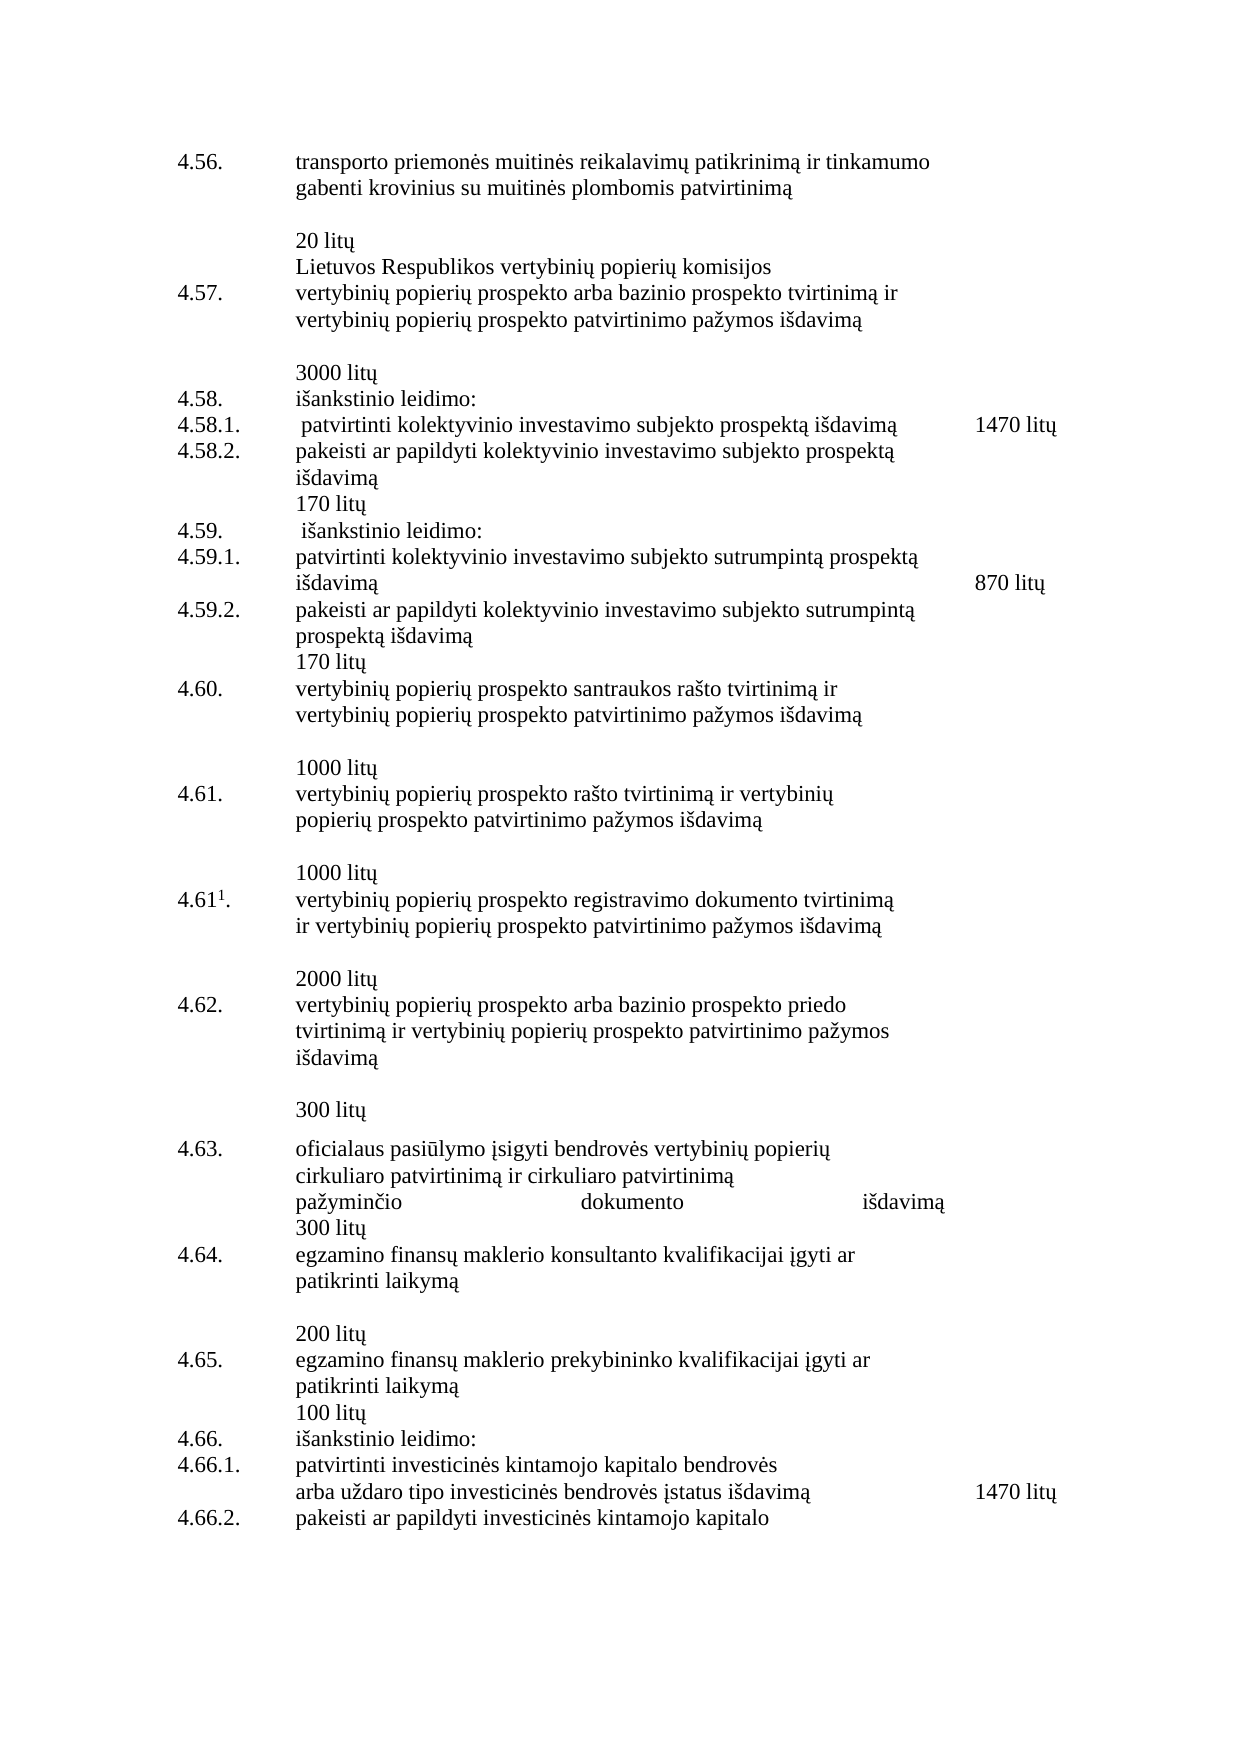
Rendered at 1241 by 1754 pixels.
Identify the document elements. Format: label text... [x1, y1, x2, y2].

text 4.58.1. patvirtinti kolektyvinio investavimo subjekto prospektą išdavimą 1470 litų [177, 411, 1107, 438]
text 4.56. transporto priemonės muitinės reikalavimų patikrinimą ir tinkamumo gabenti krovinius su muitinės plombomis patvirtinimą 20 litų [177, 148, 945, 253]
text 4.65. egzamino finansų maklerio prekybininko kvalifikacijai įgyti ar [177, 1346, 945, 1372]
text ir vertybinių popierių prospekto patvirtinimo pažymos išdavimą 2000 litų [177, 912, 945, 991]
text popierių prospekto patvirtinimo pažymos išdavimą 1000 litų [177, 807, 945, 886]
text 4.66. išankstinio leidimo: [177, 1425, 1122, 1452]
text 4.60. vertybinių popierių prospekto santraukos rašto tvirtinimą ir [177, 675, 1122, 701]
text 4.59.1. patvirtinti kolektyvinio investavimo subjekto sutrumpintą prospektą [177, 543, 974, 569]
text 4.58.2. pakeisti ar papildyti kolektyvinio investavimo subjekto prospektą [177, 438, 945, 464]
text išdavimą 870 litų [177, 569, 1107, 596]
text vertybinių popierių prospekto patvirtinimo pažymos išdavimą 3000 litų [295, 306, 945, 385]
text 4.66.2. pakeisti ar papildyti investicinės kintamojo kapitalo [177, 1504, 1122, 1531]
text išdavimą 170 litų [177, 464, 945, 517]
text vertybinių popierių prospekto patvirtinimo pažymos išdavimą 1000 litų [177, 701, 945, 780]
text 4.611. vertybinių popierių prospekto registravimo dokumento tvirtinimą [177, 886, 1122, 912]
text Lietuvos Respublikos vertybinių popierių komisijos [177, 253, 945, 279]
text 4.59. išankstinio leidimo: [177, 517, 945, 543]
text prospektą išdavimą 170 litų [177, 622, 945, 675]
text patikrinti laikymą 100 litų [177, 1372, 945, 1425]
text 4.66.1. patvirtinti investicinės kintamojo kapitalo bendrovės [177, 1452, 1122, 1478]
text 4.62. vertybinių popierių prospekto arba bazinio prospekto priedo [177, 991, 1122, 1017]
text pažyminčio dokumento išdavimą 300 litų [177, 1188, 945, 1241]
text 4.59.2. pakeisti ar papildyti kolektyvinio investavimo subjekto sutrumpintą [177, 596, 945, 622]
text 4.63. oficialaus pasiūlymo įsigyti bendrovės vertybinių popierių [177, 1135, 1122, 1162]
text cirkuliaro patvirtinimą ir cirkuliaro patvirtinimą [177, 1162, 1122, 1188]
text išdavimą 300 litų [177, 1044, 945, 1123]
text 4.61. vertybinių popierių prospekto rašto tvirtinimą ir vertybinių [177, 780, 1122, 807]
text 4.58. išankstinio leidimo: [177, 385, 945, 411]
text 4.57. vertybinių popierių prospekto arba bazinio prospekto tvirtinimą ir [177, 279, 1122, 306]
text tvirtinimą ir vertybinių popierių prospekto patvirtinimo pažymos [177, 1017, 1122, 1044]
text 4.64. egzamino finansų maklerio konsultanto kvalifikacijai įgyti ar patikrinti laikymą 200 litų [177, 1241, 945, 1346]
text arba uždaro tipo investicinės bendrovės įstatus išdavimą 1470 litų [177, 1478, 1122, 1504]
